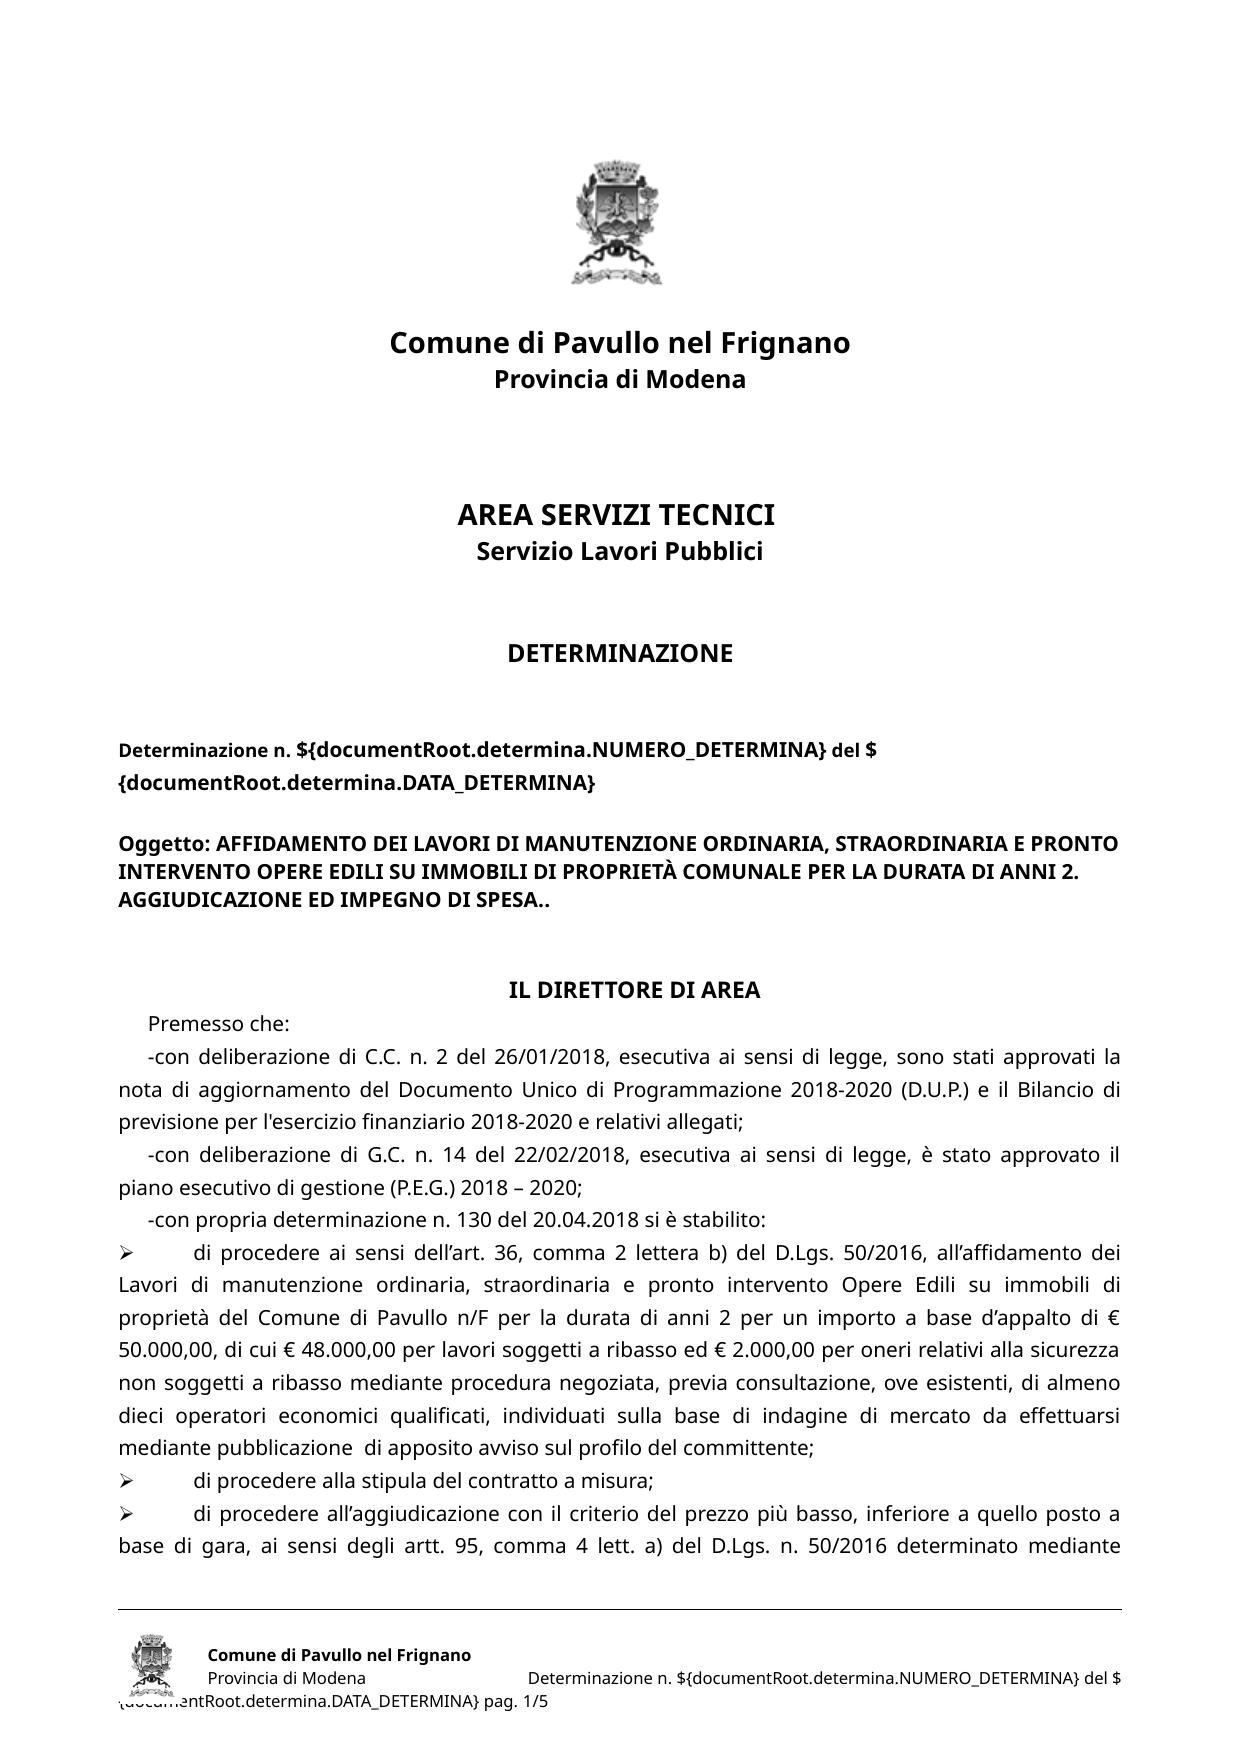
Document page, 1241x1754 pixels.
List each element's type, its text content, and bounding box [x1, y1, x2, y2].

text -con deliberazione di G.C. n. 14 del 22/02/2018, esecutiva ai sensi di legge, è stato approvato il piano esecutivo di gestione (P.E.G.) 2018 – 2020; [118, 1140, 1122, 1201]
list di procedere all’aggiudicazione con il criterio del prezzo più basso, inferiore a quello posto a base di gara, ai sensi degli artt. 95, comma 4 lett. a) del D.Lgs. n. 50/2016 determinato mediante [118, 1499, 1122, 1560]
text Oggetto: AFFIDAMENTO DEI LAVORI DI MANUTENZIONE ORDINARIA, STRAORDINARIA E PRONTO INTERVENTO OPERE EDILI SU IMMOBILI DI PROPRIETÀ COMUNALE PER LA DURATA DI ANNI 2. AGGIUDICAZIONE ED IMPEGNO DI SPESA.. [118, 829, 1122, 914]
text -con deliberazione di C.C. n. 2 del 26/01/2018, esecutiva ai sensi di legge, sono stati approvati la nota di aggiornamento del Documento Unico di Programmazione 2018-2020 (D.U.P.) e il Bilancio di previsione per l'esercizio finanziario 2018-2020 e relativi allegati; [118, 1042, 1122, 1136]
text AREA SERVIZI TECNICI [118, 494, 1122, 533]
list di procedere alla stipula del contratto a misura; [118, 1466, 1122, 1494]
list di procedere ai sensi dell’art. 36, comma 2 lettera b) del D.Lgs. 50/2016, all’affidamento dei Lavori di manutenzione ordinaria, straordinaria e pronto intervento Opere Edili su immobili di proprietà del Comune di Pavullo n/F per la durata di anni 2 per un importo a base d’appalto di € 50.000,00, di cui € 48.000,00 per lavori soggetti a ribasso ed € 2.000,00 per oneri relativi alla sicurezza non soggetti a ribasso mediante procedura negoziata, previa consultazione, ove esistenti, di almeno dieci operatori economici qualificati, individuati sulla base di indagine di mercato da effettuarsi mediante pubblicazione di apposito avviso sul profilo del committente; [118, 1238, 1122, 1462]
picture [546, 152, 695, 289]
text Servizio Lavori Pubblici [118, 533, 1122, 568]
text Premesso che: [118, 1009, 1122, 1038]
text -con propria determinazione n. 130 del 20.04.2018 si è stabilito: [118, 1205, 1122, 1234]
text DETERMINAZIONE [118, 636, 1122, 670]
text IL DIRETTORE DI AREA [118, 974, 1122, 1005]
text Determinazione n. ${documentRoot.determina.NUMERO_DETERMINA} del ${documentRoot.determina.DATA_DETERMINA} [118, 735, 1122, 796]
picture [120, 1631, 183, 1704]
